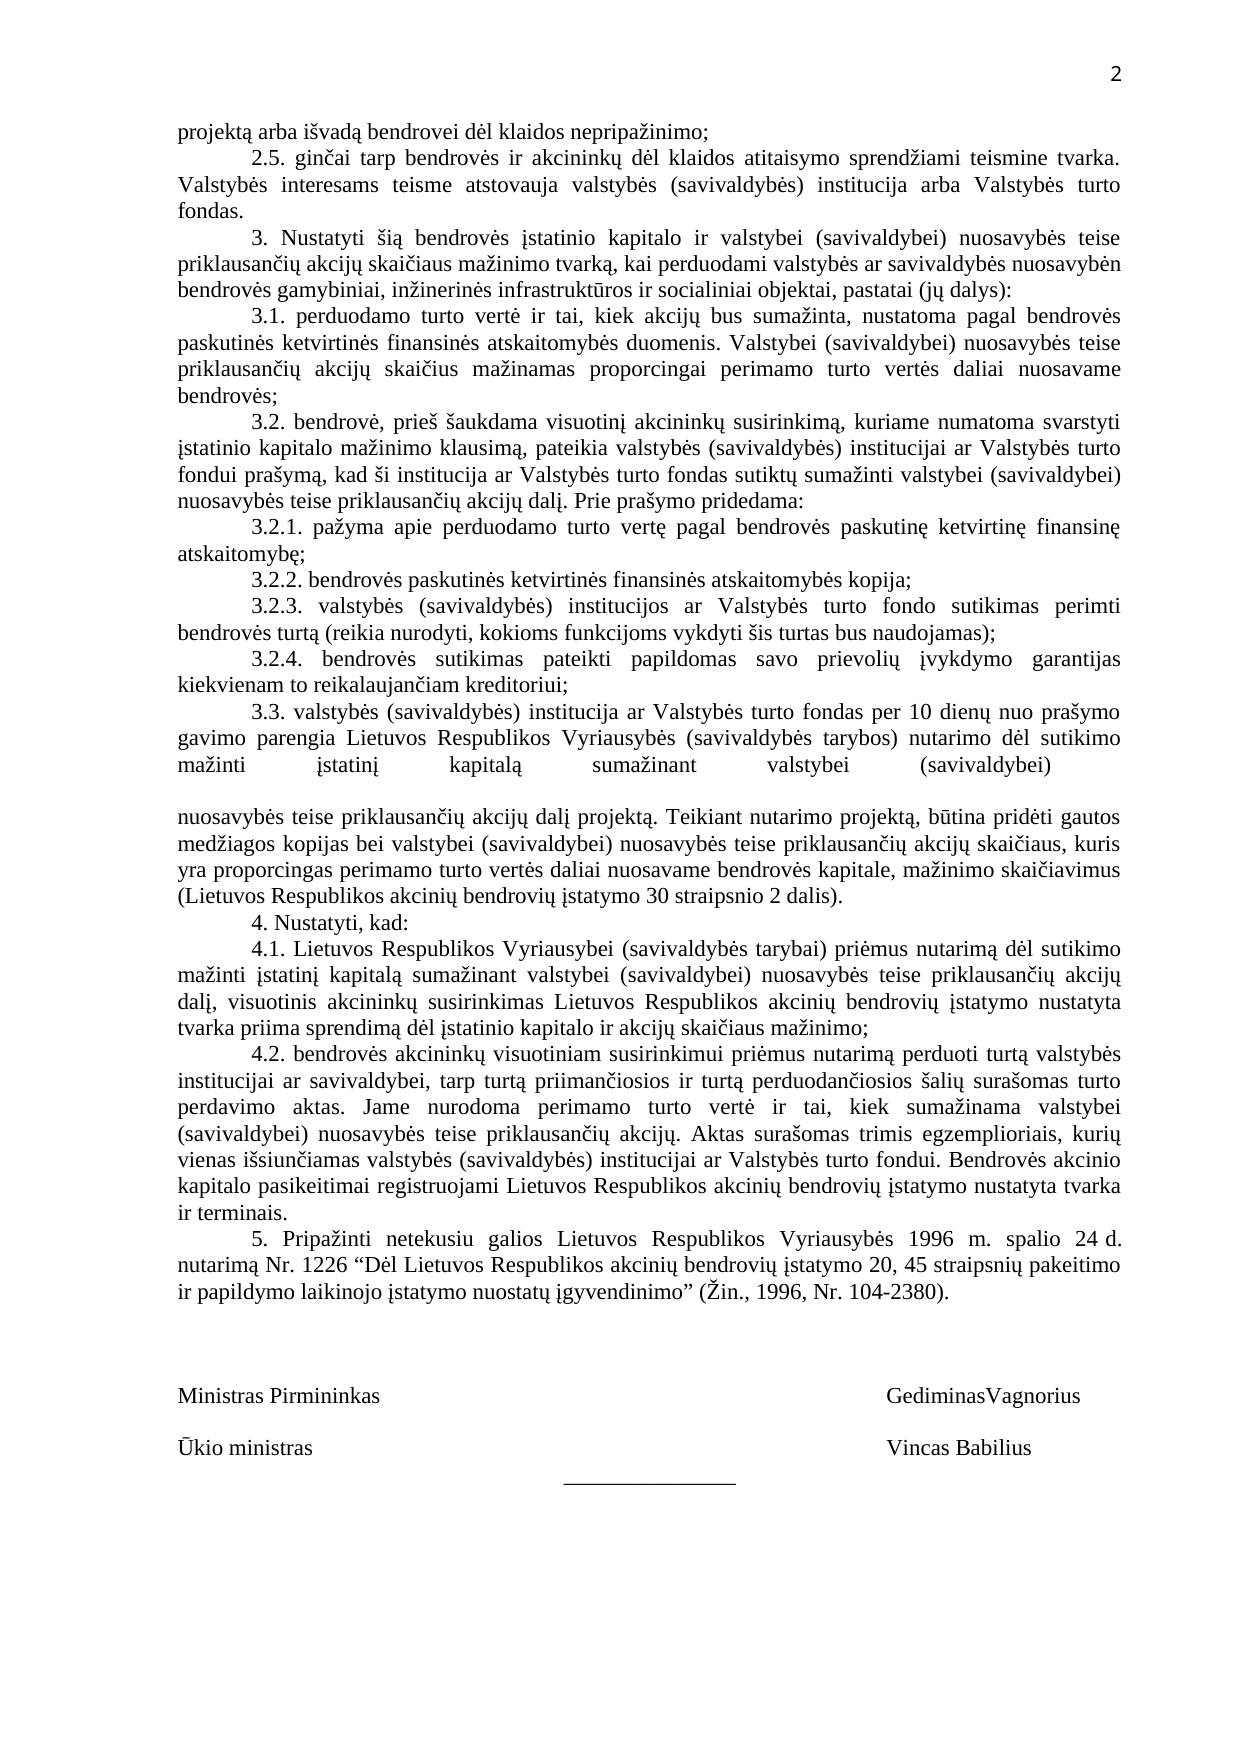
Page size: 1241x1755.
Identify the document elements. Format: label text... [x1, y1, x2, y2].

text 3.3. valstybės (savivaldybės) institucija ar Valstybės turto fondas per 10 dienų nuo prašymo gavimo parengia Lietuvos Respublikos Vyriausybės (savivaldybės tarybos) nutarimo dėl sutikimo mažinti įstatinį kapitalą sumažinant valstybei (savivaldybei) nuosavybės teise priklausančių akcijų dalį projektą. Teikiant nutarimo projektą, būtina pridėti gautos medžiagos kopijas bei valstybei (savivaldybei) nuosavybės teise priklausančių akcijų skaičiaus, kuris yra proporcingas perimamo turto vertės daliai nuosavame bendrovės kapitale, mažinimo skaičiavimus (Lietuvos Respublikos akcinių bendrovių įstatymo 30 straipsnio 2 dalis). [177, 698, 1122, 909]
text 3.2. bendrovė, prieš šaukdama visuotinį akcininkų susirinkimą, kuriame numatoma svarstyti įstatinio kapitalo mažinimo klausimą, pateikia valstybės (savivaldybės) institucijai ar Valstybės turto fondui prašymą, kad ši institucija ar Valstybės turto fondas sutiktų sumažinti valstybei (savivaldybei) nuosavybės teise priklausančių akcijų dalį. Prie prašymo pridedama: [177, 408, 1122, 513]
text 4.2. bendrovės akcininkų visuotiniam susirinkimui priėmus nutarimą perduoti turtą valstybės institucijai ar savivaldybei, tarp turtą priimančiosios ir turtą perduodančiosios šalių surašomas turto perdavimo aktas. Jame nurodoma perimamo turto vertė ir tai, kiek sumažinama valstybei (savivaldybei) nuosavybės teise priklausančių akcijų. Aktas surašomas trimis egzemplioriais, kurių vienas išsiunčiamas valstybės (savivaldybės) institucijai ar Valstybės turto fondui. Bendrovės akcinio kapitalo pasikeitimai registruojami Lietuvos Respublikos akcinių bendrovių įstatymo nustatyta tvarka ir terminais. [177, 1041, 1122, 1225]
text 3.2.3. valstybės (savivaldybės) institucijos ar Valstybės turto fondo sutikimas perimti bendrovės turtą (reikia nurodyti, kokioms funkcijoms vykdyti šis turtas bus naudojamas); [177, 592, 1122, 645]
text 2.5. ginčai tarp bendrovės ir akcininkų dėl klaidos atitaisymo sprendžiami teismine tvarka. Valstybės interesams teisme atstovauja valstybės (savivaldybės) institucija arba Valstybės turto fondas. [177, 144, 1122, 223]
text Ministras Pirmininkas GediminasVagnorius [177, 1382, 1122, 1408]
text 3.2.1. pažyma apie perduodamo turto vertę pagal bendrovės paskutinę ketvirtinę finansinę atskaitomybę; [177, 513, 1122, 566]
text 4. Nustatyti, kad: [177, 909, 1122, 935]
text 3.2.4. bendrovės sutikimas pateikti papildomas savo prievolių įvykdymo garantijas kiekvienam to reikalaujančiam kreditoriui; [177, 645, 1122, 698]
text 3.1. perduodamo turto vertė ir tai, kiek akcijų bus sumažinta, nustatoma pagal bendrovės paskutinės ketvirtinės finansinės atskaitomybės duomenis. Valstybei (savivaldybei) nuosavybės teise priklausančių akcijų skaičius mažinamas proporcingai perimamo turto vertės daliai nuosavame bendrovės; [177, 303, 1122, 408]
text projektą arba išvadą bendrovei dėl klaidos nepripažinimo; [177, 118, 1122, 144]
text 3.2.2. bendrovės paskutinės ketvirtinės finansinės atskaitomybės kopija; [177, 566, 1122, 592]
text 5. Pripažinti netekusiu galios Lietuvos Respublikos Vyriausybės 1996 m. spalio 24 d. nutarimą Nr. 1226 “Dėl Lietuvos Respublikos akcinių bendrovių įstatymo 20, 45 straipsnių pakeitimo ir papildymo laikinojo įstatymo nuostatų įgyvendinimo” (Žin., 1996, Nr. 104-2380). [177, 1225, 1122, 1304]
text _______________ [177, 1461, 1122, 1487]
text Ūkio ministras Vincas Babilius [177, 1434, 1122, 1461]
text 3. Nustatyti šią bendrovės įstatinio kapitalo ir valstybei (savivaldybei) nuosavybės teise priklausančių akcijų skaičiaus mažinimo tvarką, kai perduodami valstybės ar savivaldybės nuosavybėn bendrovės gamybiniai, inžinerinės infrastruktūros ir socialiniai objektai, pastatai (jų dalys): [177, 223, 1122, 303]
text 4.1. Lietuvos Respublikos Vyriausybei (savivaldybės tarybai) priėmus nutarimą dėl sutikimo mažinti įstatinį kapitalą sumažinant valstybei (savivaldybei) nuosavybės teise priklausančių akcijų dalį, visuotinis akcininkų susirinkimas Lietuvos Respublikos akcinių bendrovių įstatymo nustatyta tvarka priima sprendimą dėl įstatinio kapitalo ir akcijų skaičiaus mažinimo; [177, 935, 1122, 1041]
